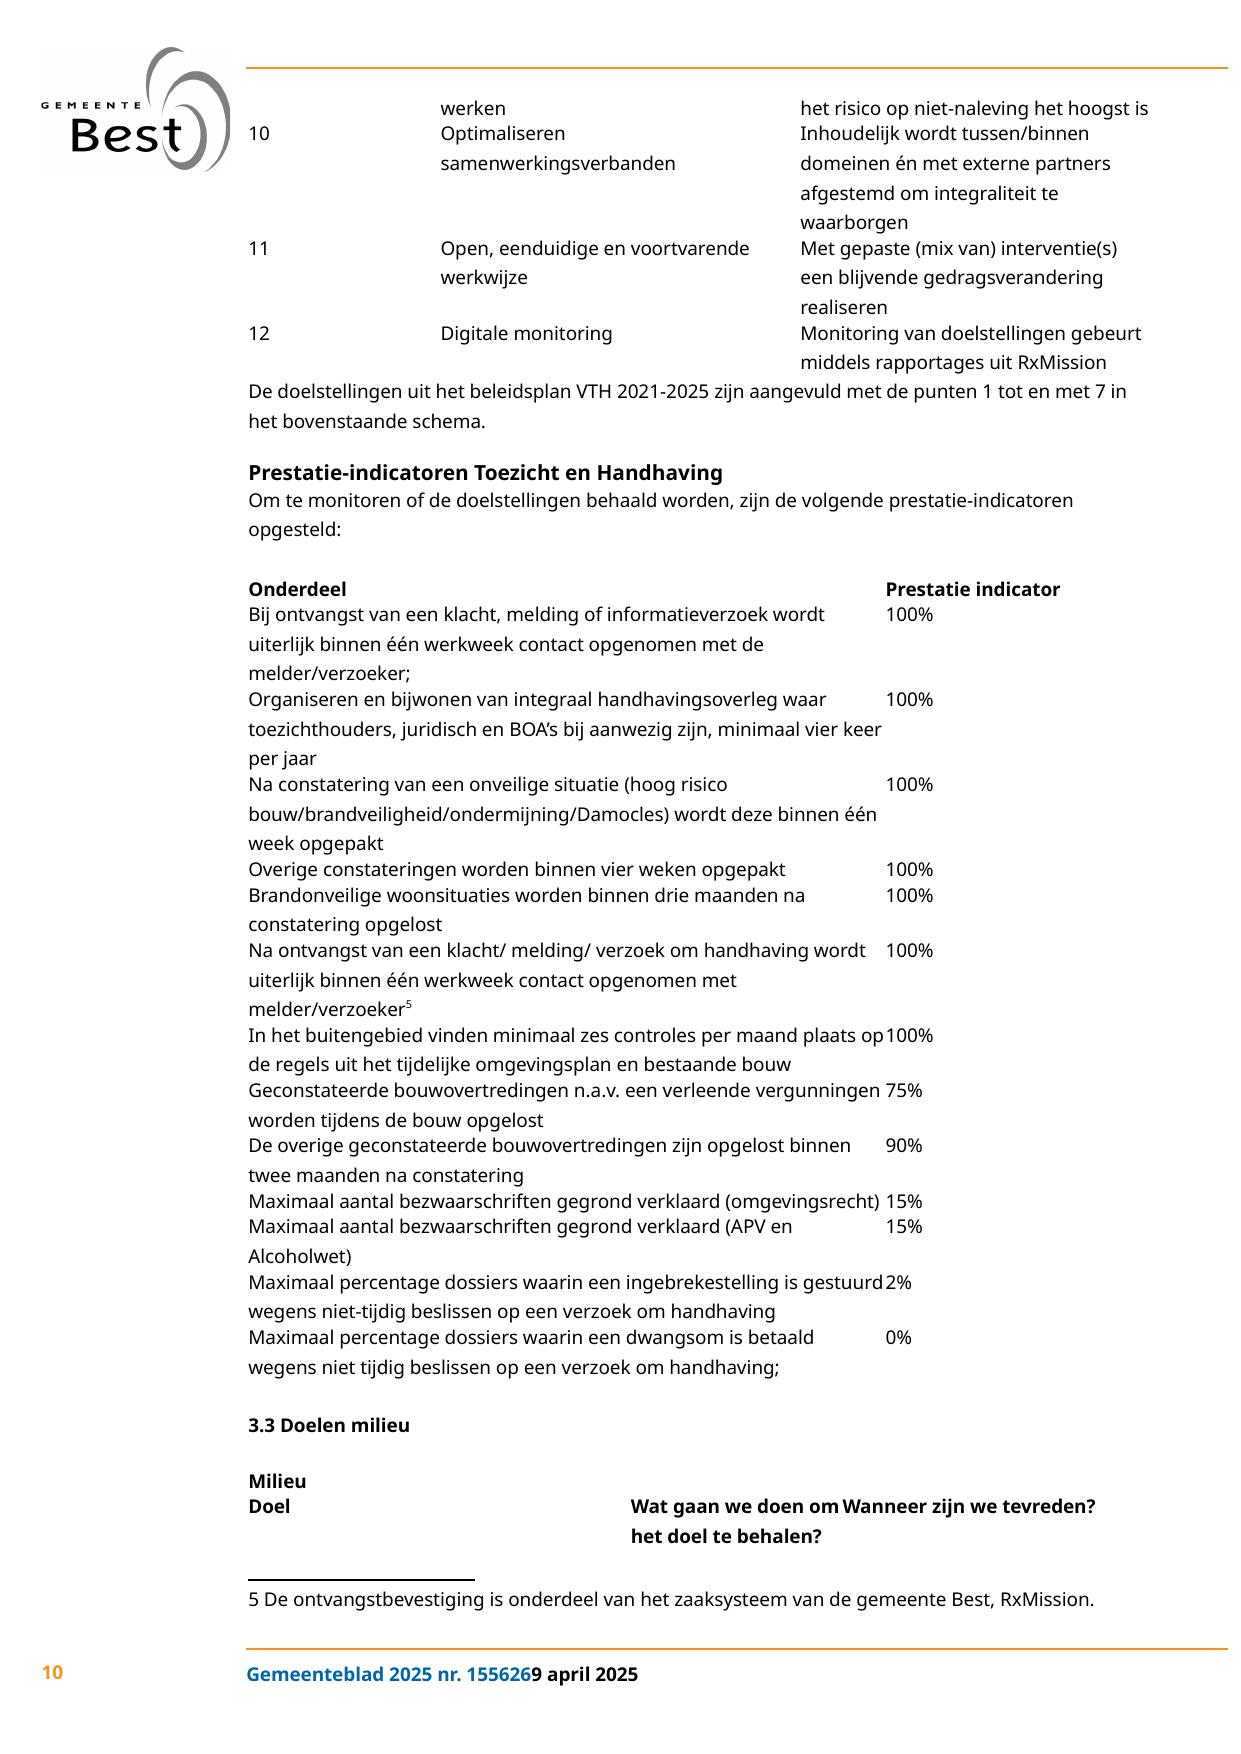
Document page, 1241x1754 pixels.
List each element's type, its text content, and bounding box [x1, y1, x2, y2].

table_cell 90% [885, 1133, 1152, 1188]
table_cell Monitoring van doelstellingen gebeurt middels rapportages uit RxMission [800, 320, 1152, 375]
table_cell Maximaal percentage dossiers waarin een ingebrekestelling is gestuurd wegens niet-tijdig beslissen op een verzoek om handhaving [248, 1269, 885, 1324]
table_cell 15% [885, 1214, 1152, 1269]
table_cell Maximaal aantal bezwaarschriften gegrond verklaard (APV en Alcoholwet) [248, 1214, 885, 1269]
table_cell Digitale monitoring [440, 320, 800, 375]
table_cell Met gepaste (mix van) interventie(s) een blijvende gedragsverandering realiseren [800, 235, 1152, 320]
table_cell Bij ontvangst van een klacht, melding of informatieverzoek wordt uiterlijk binnen één werkweek contact opgenomen met de melder/verzoeker; [248, 601, 885, 686]
table_cell 100% [885, 771, 1152, 856]
table_cell Na constatering van een onveilige situatie (hoog risico bouw/brandveiligheid/ondermijning/Damocles) wordt deze binnen één week opgepakt [248, 771, 885, 856]
table_cell Maximaal aantal bezwaarschriften gegrond verklaard (omgevingsrecht) [248, 1188, 885, 1214]
table_cell Doel [248, 1494, 631, 1549]
table_cell 100% [885, 601, 1152, 686]
table_cell 0% [885, 1324, 1152, 1380]
table_cell 10 [248, 121, 440, 235]
table_cell 12 [248, 320, 440, 375]
table_header Milieu [248, 1468, 1152, 1494]
table_cell Organiseren en bijwonen van integraal handhavingsoverleg waar toezichthouders, juridisch en BOA’s bij aanwezig zijn, minimaal vier keer per jaar [248, 686, 885, 771]
table_cell 100% [885, 1022, 1152, 1077]
text De doelstellingen uit het beleidsplan VTH 2021-2025 zijn aangevuld met de punten 1 tot en met 7 in het bovenstaande schema. [248, 378, 1152, 434]
table_cell 100% [885, 882, 1152, 937]
table_cell Open, eenduidige en voortvarende werkwijze [440, 235, 800, 320]
table_cell [248, 95, 440, 121]
table_cell 11 [248, 235, 440, 320]
table_cell werken [440, 95, 800, 121]
table_cell Optimaliseren samenwerkingsverbanden [440, 121, 800, 235]
table_cell Wat gaan we doen om het doel te behalen? [631, 1494, 842, 1549]
table_cell 15% [885, 1188, 1152, 1214]
table_cell Wanneer zijn we tevreden? [842, 1494, 1152, 1549]
table_cell 100% [885, 856, 1152, 882]
table_cell 75% [885, 1078, 1152, 1133]
table_cell Maximaal percentage dossiers waarin een dwangsom is betaald wegens niet tijdig beslissen op een verzoek om handhaving; [248, 1324, 885, 1380]
table_cell het risico op niet-naleving het hoogst is [800, 95, 1152, 121]
table_cell Brandonveilige woonsituaties worden binnen drie maanden na constatering opgelost [248, 882, 885, 937]
table_cell 100% [885, 686, 1152, 771]
table_cell Geconstateerde bouwovertredingen n.a.v. een verleende vergunningen worden tijdens de bouw opgelost [248, 1078, 885, 1133]
table_cell Na ontvangst van een klacht/ melding/ verzoek om handhaving wordt uiterlijk binnen één werkweek contact opgenomen met melder/verzoeker [248, 937, 885, 1022]
table_cell De overige geconstateerde bouwovertredingen zijn opgelost binnen twee maanden na constatering [248, 1133, 885, 1188]
picture [41, 47, 231, 172]
table_cell 2% [885, 1269, 1152, 1324]
table_cell 100% [885, 937, 1152, 1022]
table_header Prestatie indicator [885, 576, 1152, 601]
table_cell Overige constateringen worden binnen vier weken opgepakt [248, 856, 885, 882]
text Om te monitoren of de doelstellingen behaald worden, zijn de volgende prestatie-indicatoren opgesteld: [248, 487, 1152, 542]
table_header Onderdeel [248, 576, 885, 601]
text 3.3 Doelen milieu [248, 1412, 1152, 1438]
table_cell Inhoudelijk wordt tussen/binnen domeinen én met externe partners afgestemd om integraliteit te waarborgen [800, 121, 1152, 235]
table_cell In het buitengebied vinden minimaal zes controles per maand plaats op de regels uit het tijdelijke omgevingsplan en bestaande bouw [248, 1022, 885, 1077]
text Prestatie-indicatoren Toezicht en Handhaving [248, 458, 1152, 487]
